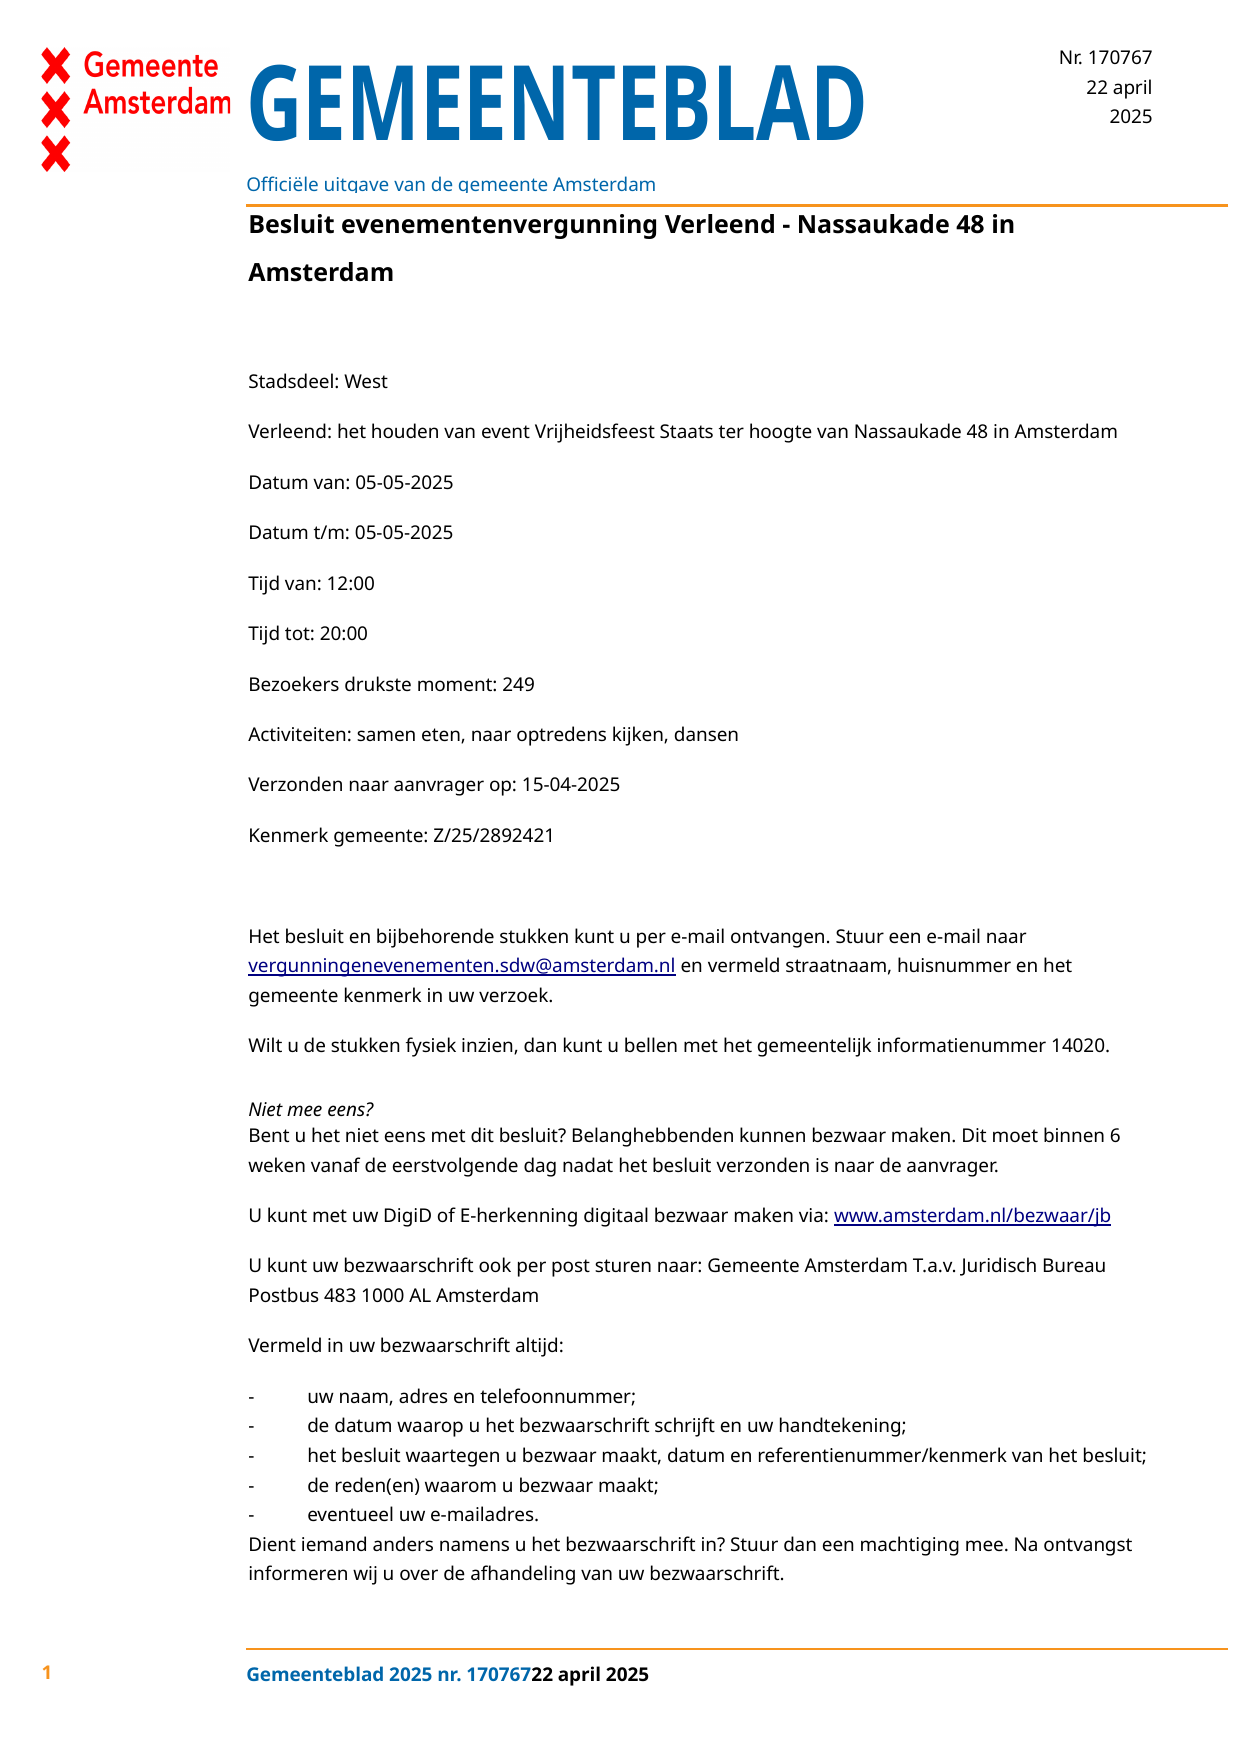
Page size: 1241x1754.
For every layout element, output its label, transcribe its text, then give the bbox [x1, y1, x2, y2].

text U kunt uw bezwaarschrift ook per post sturen naar: Gemeente Amsterdam T.a.v. Juridisch Bureau Postbus 483 1000 AL Amsterdam [248, 1253, 1152, 1308]
text Datum t/m: 05-05-2025 [248, 519, 1152, 545]
text Activiteiten: samen eten, naar optredens kijken, dansen [248, 721, 1152, 747]
text U kunt met uw DigiD of E-herkenning digitaal bezwaar maken via: www.amsterdam.nl/bezwaar/jb [248, 1202, 1152, 1228]
text Dient iemand anders namens u het bezwaarschrift in? Stuur dan een machtiging mee. Na ontvangst informeren wij u over de afhandeling van uw bezwaarschrift. [248, 1531, 1152, 1586]
picture [41, 47, 231, 172]
text Bezoekers drukste moment: 249 [248, 671, 1152, 697]
text Tijd tot: 20:00 [248, 620, 1152, 646]
text Wilt u de stukken fysiek inzien, dan kunt u bellen met het gemeentelijk informatienummer 14020. [248, 1032, 1152, 1058]
list eventueel uw e-mailadres. [248, 1501, 1152, 1527]
text Verleend: het houden van event Vrijheidsfeest Staats ter hoogte van Nassaukade 48 in Amsterdam [248, 419, 1152, 444]
text Besluit evenementenvergunning Verleend - Nassaukade 48 in Amsterdam [248, 207, 1152, 288]
text Bent u het niet eens met dit besluit? Belanghebbenden kunnen bezwaar maken. Dit moet binnen 6 weken vanaf de eerstvolgende dag nadat het besluit verzonden is naar de aanvrager. [248, 1122, 1152, 1177]
text Het besluit en bijbehorende stukken kunt u per e-mail ontvangen. Stuur een e-mail naar vergunningenevenementen.sdw@amsterdam.nl en vermeld straatnaam, huisnummer en het gemeente kenmerk in uw verzoek. [248, 923, 1152, 1008]
text Kenmerk gemeente: Z/25/2892421 [248, 822, 1152, 848]
text Vermeld in uw bezwaarschrift altijd: [248, 1333, 1152, 1358]
text Verzonden naar aanvrager op: 15-04-2025 [248, 772, 1152, 797]
list het besluit waartegen u bezwaar maakt, datum en referentienummer/kenmerk van het besluit; [248, 1442, 1152, 1468]
list de datum waarop u het bezwaarschrift schrijft en uw handtekening; [248, 1413, 1152, 1438]
text Stadsdeel: West [248, 368, 1152, 394]
list de reden(en) waarom u bezwaar maakt; [248, 1472, 1152, 1497]
text Niet mee eens? [248, 1096, 1152, 1122]
text Tijd van: 12:00 [248, 570, 1152, 596]
text Datum van: 05-05-2025 [248, 469, 1152, 495]
list uw naam, adres en telefoonnummer; [248, 1383, 1152, 1409]
